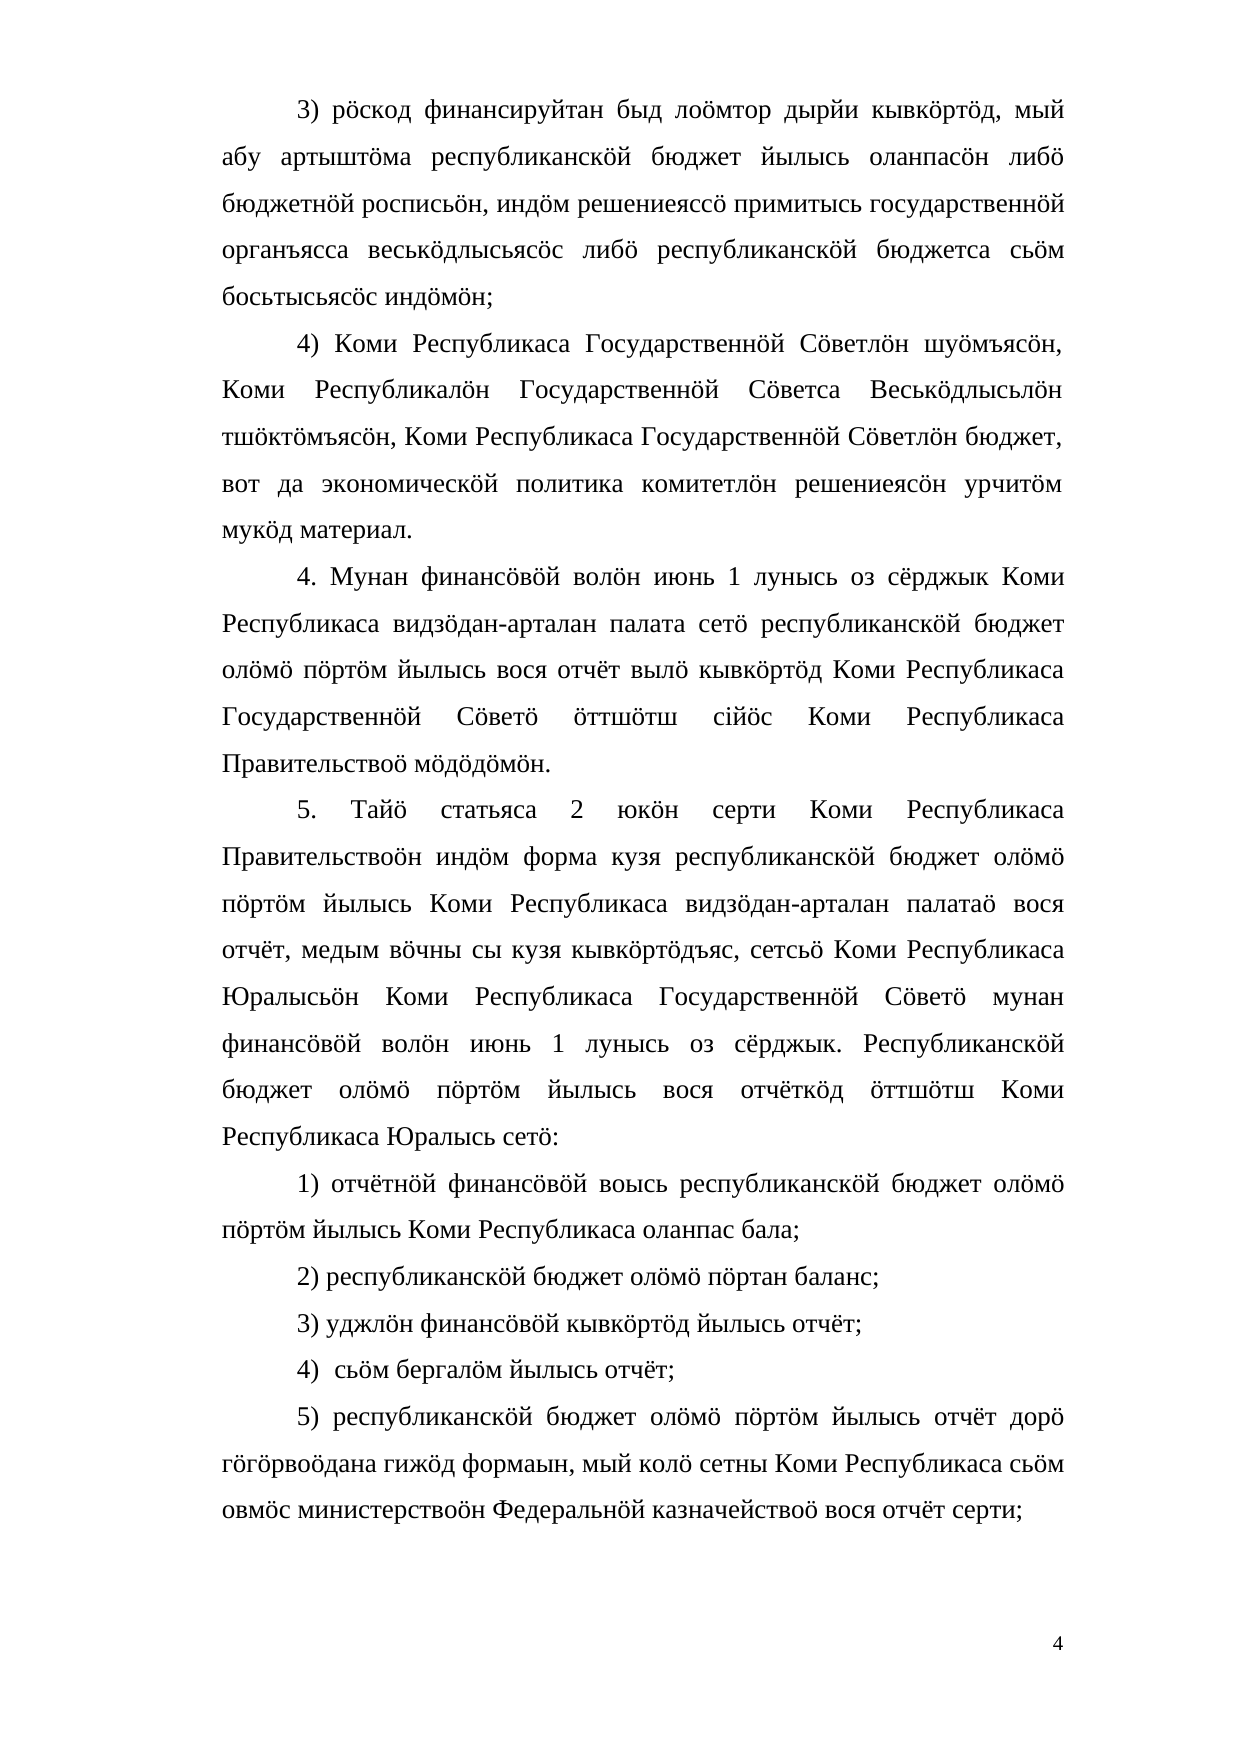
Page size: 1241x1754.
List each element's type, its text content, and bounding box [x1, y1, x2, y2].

list сьöм бергалöм йылысь отчёт; [297, 1354, 1007, 1385]
text 1) отчётнöй финансöвöй воысь республиканскöй бюджет олöмö пöртöм йылысь Коми Республикаса оланпас бала; [222, 1167, 1065, 1245]
text 4) Коми Республикаса Государственнöй Сöветлöн шуöмъясöн, Коми Республикалöн Государственнöй Сöветса Веськöдлысьлöн тшöктöмъясöн, Коми Республикаса Государственнöй Сöветлöн бюджет, вот да экономическöй политика комитетлöн решениеясöн урчитöм мукöд материал. [222, 327, 1063, 545]
text 5. Тайö статьяса 2 юкöн серти Коми Республикаса Правительствоöн индöм форма кузя республиканскöй бюджет олöмö пöртöм йылысь Коми Республикаса видзöдан-арталан палатаö вося отчёт, медым вöчны сы кузя кывкöртöдъяс, сетсьö Коми Республикаса Юралысьöн Коми Республикаса Государственнöй Сöветö мунан финансöвöй волöн июнь 1 лунысь оз сёрджык. Республиканскöй бюджет олöмö пöртöм йылысь вося отчёткöд öттшöтш Коми Республикаса Юралысь сетö: [222, 794, 1065, 1151]
text 3) рöскод финансируйтан быд лоöмтор дырйи кывкöртöд, мый абу артыштöма республиканскöй бюджет йылысь оланпасöн либö бюджетнöй росписьöн, индöм решениеяссö примитысь государственнöй органъясса веськöдлысьясöс либö республиканскöй бюджетса сьöм босьтысьясöс индöмöн; [222, 94, 1065, 311]
text 4. Мунан финансöвöй волöн июнь 1 лунысь оз сёрджык Коми Республикаса видзöдан-арталан палата сетö республиканскöй бюджет олöмö пöртöм йылысь вося отчёт вылö кывкöртöд Коми Республикаса Государственнöй Сöветö öттшöтш сійöс Коми Республикаса Правительствоö мöдöдöмöн. [222, 560, 1065, 778]
text 3) уджлöн финансöвöй кывкöртöд йылысь отчёт; [222, 1307, 1065, 1338]
text 2) республиканскöй бюджет олöмö пöртан баланс; [222, 1260, 1065, 1291]
text 5) республиканскöй бюджет олöмö пöртöм йылысь отчёт дорö гöгöрвоöдана гижöд формаын, мый колö сетны Коми Республикаса сьöм овмöс министерствоöн Федеральнöй казначействоö вося отчёт серти; [222, 1400, 1065, 1525]
